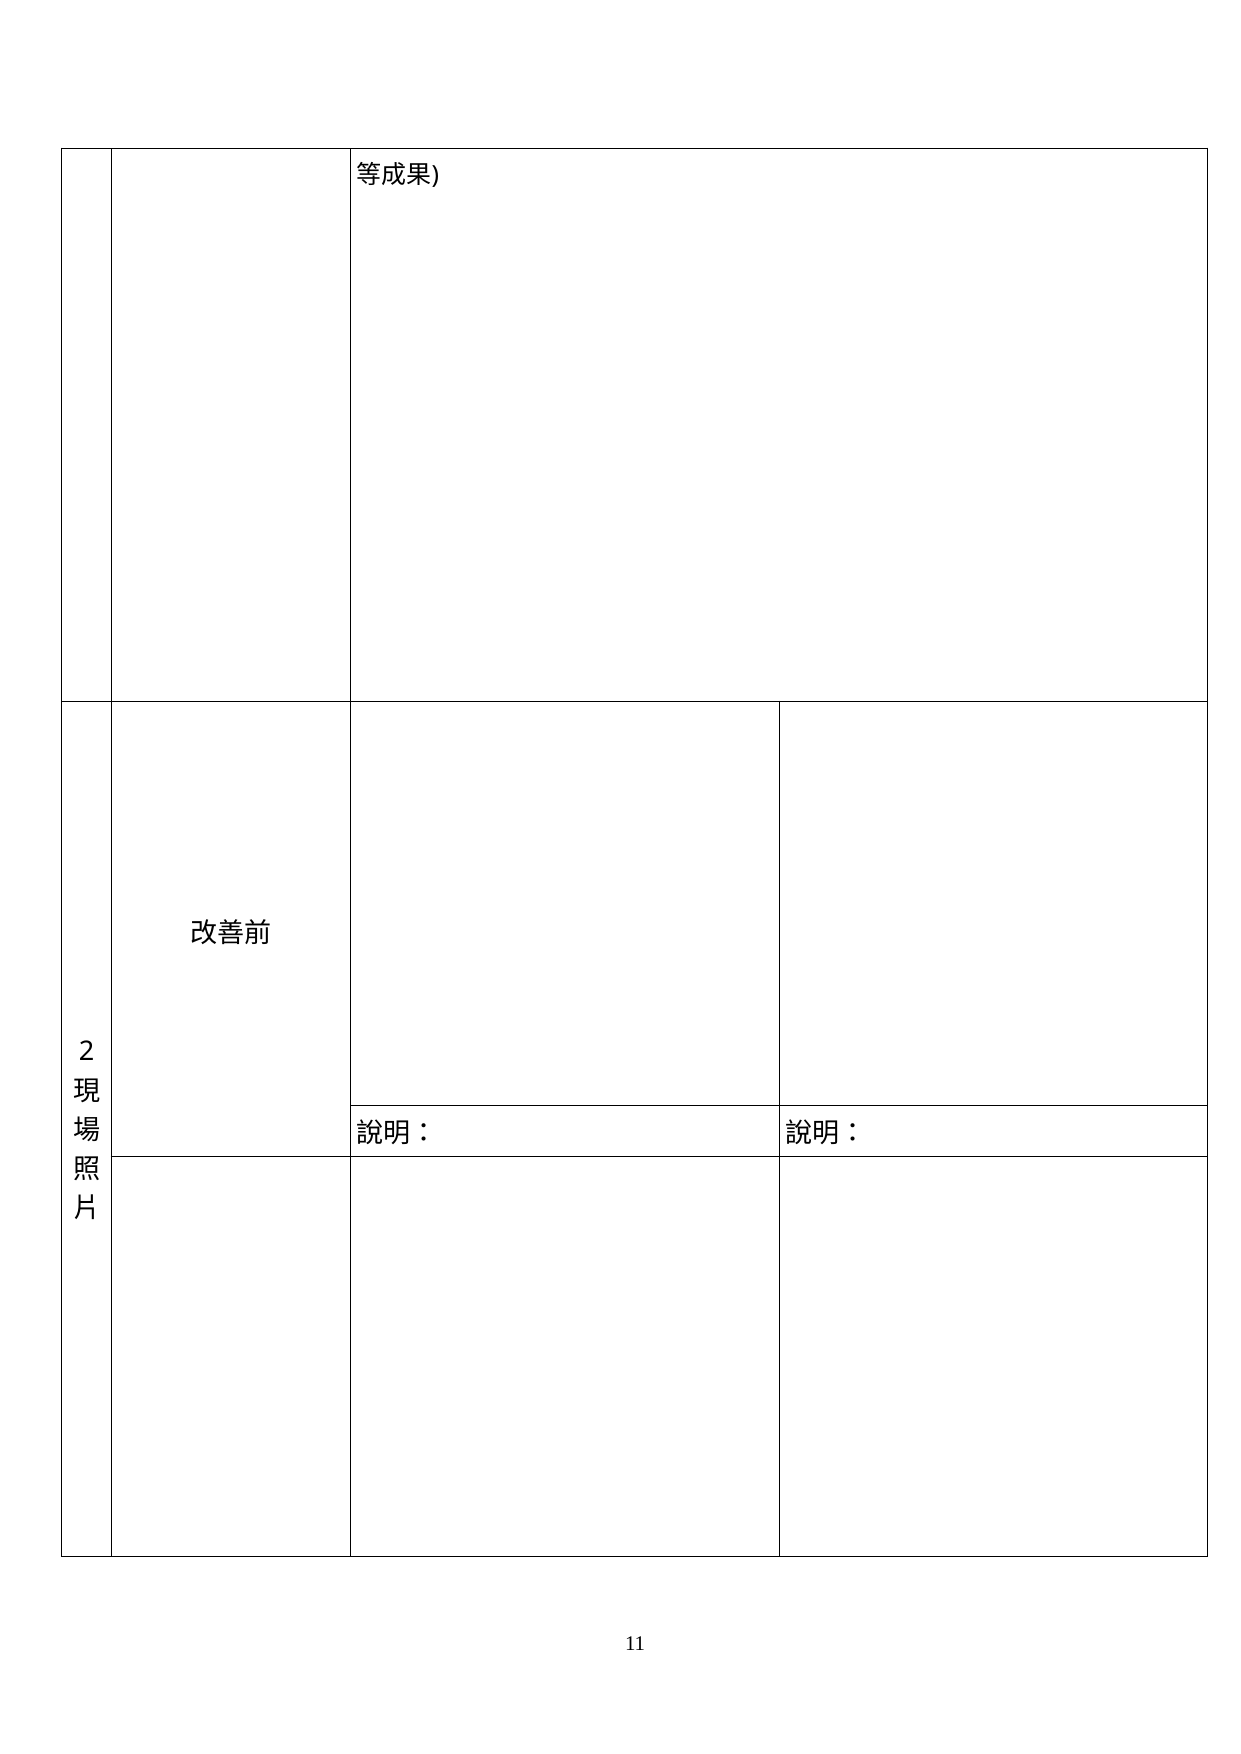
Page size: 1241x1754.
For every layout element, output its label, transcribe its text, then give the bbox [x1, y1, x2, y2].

table_cell [112, 1157, 350, 1556]
table_cell [112, 149, 350, 701]
table_cell 說明： [780, 1106, 1207, 1156]
table_cell [351, 702, 779, 1104]
table_cell [351, 1157, 779, 1556]
table_cell [780, 1157, 1207, 1556]
table_cell 2 現 場 照 片 [62, 702, 111, 1556]
table_cell 等成果) [351, 149, 1207, 701]
table_cell 說明： [351, 1106, 779, 1156]
table_cell [62, 149, 111, 701]
table_cell 改善前 [112, 702, 350, 1156]
table_cell [780, 702, 1207, 1104]
